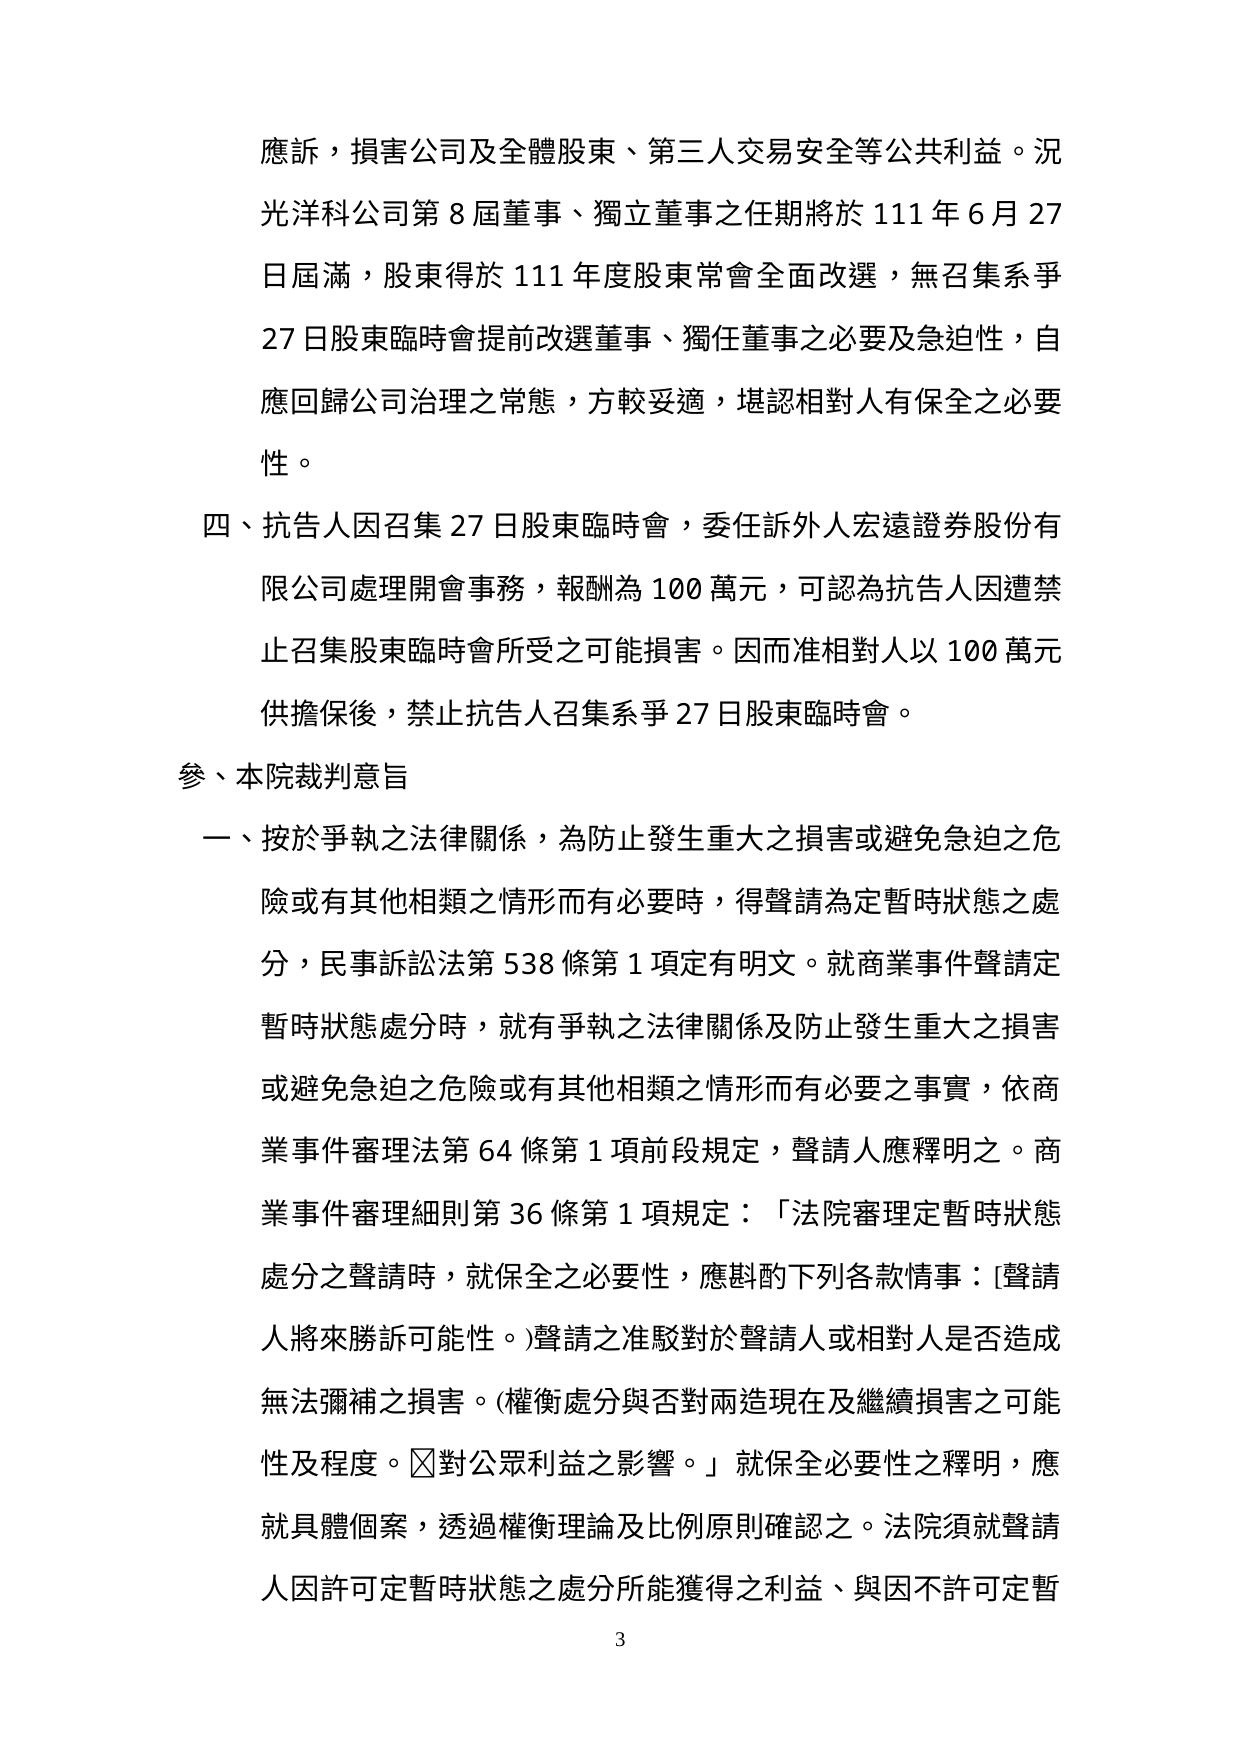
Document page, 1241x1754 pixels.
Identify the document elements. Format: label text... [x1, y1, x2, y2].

text 參、本院裁判意旨 [177, 733, 1063, 795]
text 三、玉璟公司、林輝政因本件聲請遭駁回，可能受有喪失董事資格，無法繼續領取新臺幣(下同)數百萬元報酬之損失。抗告人固因聲請之許可，致獨立董事職權行使受限制，但獨立董事之職權尚包含監督公司業務之執行，且日後抗告人與審計委員會其他獨立董事交換意見，非不得再行召集股東臨時會，難認准許本件聲請對抗告人造成何無法彌補之損害。吳美慧、抗告人分別召集股東臨時會之舉，已使外界產生光洋科公司經營權爭奪紛爭不斷之印象，如未禁止抗告人召集27日股東臨時會，將致光洋科公司因該股東臨時會有得撤銷等之事由，而須日後疲於應訴，損害公司及全體股東、第三人交易安全等公共利益。況光洋科公司第8屆董事、獨立董事之任期將於111年6月27日屆滿，股東得於111年度股東常會全面改選，無召集系爭27日股東臨時會提前改選董事、獨任董事之必要及急迫性，自應回歸公司治理之常態，方較妥適，堪認相對人有保全之必要性。 [202, 108, 1063, 483]
text 四、抗告人因召集27日股東臨時會，委任訴外人宏遠證券股份有限公司處理開會事務，報酬為100萬元，可認為抗告人因遭禁止召集股東臨時會所受之可能損害。因而准相對人以100萬元供擔保後，禁止抗告人召集系爭27日股東臨時會。 [202, 483, 1063, 733]
text 一、按於爭執之法律關係，為防止發生重大之損害或避免急迫之危險或有其他相類之情形而有必要時，得聲請為定暫時狀態之處分，民事訴訟法第538條第1項定有明文。就商業事件聲請定暫時狀態處分時，就有爭執之法律關係及防止發生重大之損害或避免急迫之危險或有其他相類之情形而有必要之事實，依商業事件審理法第64條第1項前段規定，聲請人應釋明之。商業事件審理細則第36條第1項規定：「法院審理定暫時狀態處分之聲請時，就保全之必要性，應斟酌下列各款情事：聲請人將來勝訴可能性。聲請之准駁對於聲請人或相對人是否造成無法彌補之損害。權衡處分與否對兩造現在及繼續損害之可能性及程度。對公眾利益之影響。」就保全必要性之釋明，應就具體個案，透過權衡理論及比例原則確認之。法院須就聲請人因許可定暫時狀態之處分所能獲得之利益、與因不許可定暫時狀態處分所可能發生之損害、相對人因定暫時狀態處分之許可所可能蒙受之不利益及是否影響公共利益為比較衡量。次按監察人除董事會不為召集或不能召集股東會外，得為公司利益，於必要時，召集股東會，公司法第220條定有明文，依證券交易法第14條之4第4項規定，對於審計委員會之獨立董事成員準用之。所謂必要時，應以獨立董事行使監察權時，基於公司利害關係審慎裁量，認為確有召集股東會必要之情形，始得依此規定召集股東臨時會。倘並無不能召開董事會或應召集而不為召集股東會，乃至其他類此之必要情形，任由獨立董事憑一己之主觀意旨，隨時擅自行使此一補充召集之權，勢將影響公司之正常營運，有礙公司利益。 [202, 795, 1063, 1608]
